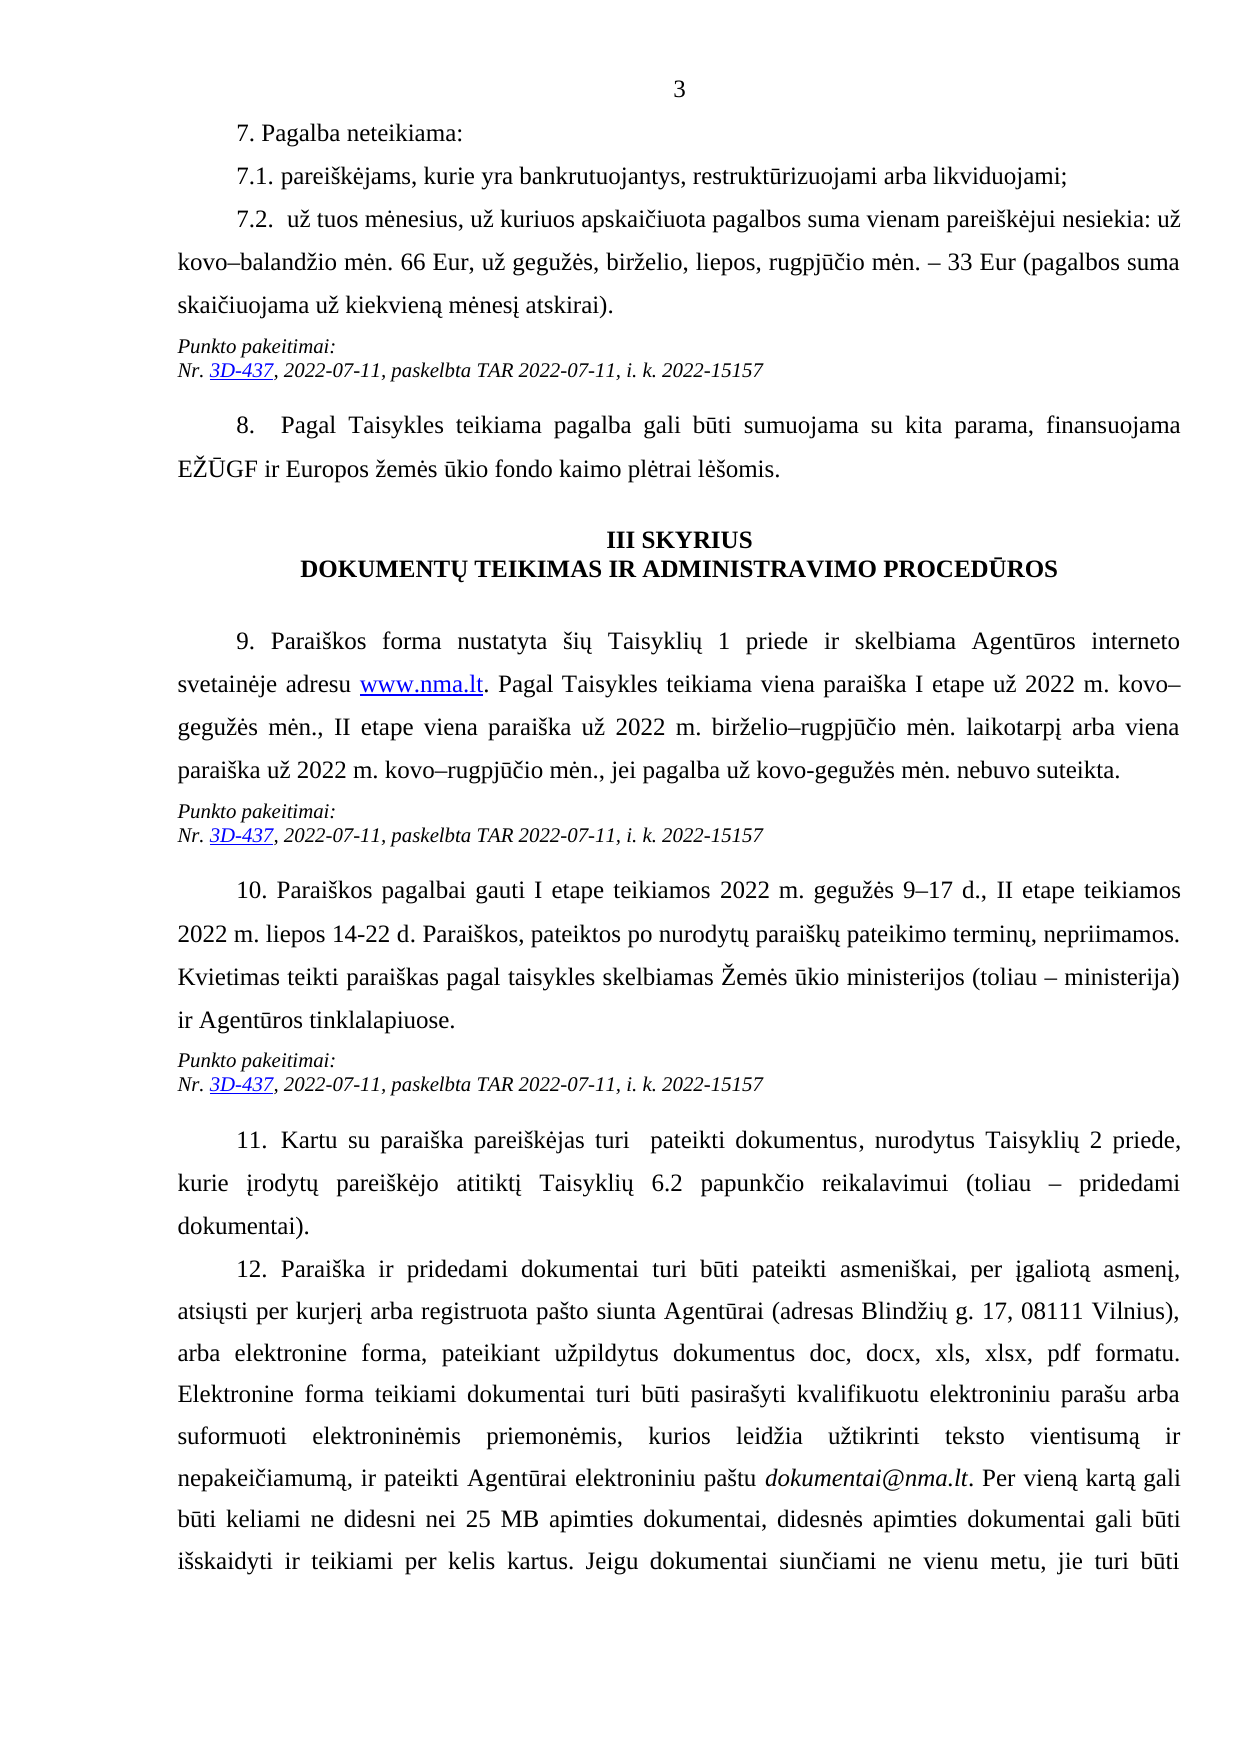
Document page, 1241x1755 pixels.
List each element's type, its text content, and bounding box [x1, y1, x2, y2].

text 9. Paraiškos forma nustatyta šių Taisyklių 1 priede ir skelbiama Agentūros interneto svetainėje adresu www.nma.lt. Pagal Taisykles teikiama viena paraiška I etape už 2022 m. kovo–gegužės mėn., II etape viena paraiška už 2022 m. birželio–rugpjūčio mėn. laikotarpį arba viena paraiška už 2022 m. kovo–rugpjūčio mėn., jei pagalba už kovo-gegužės mėn. nebuvo suteikta. [177, 626, 1181, 784]
text Punkto pakeitimai: [177, 334, 1181, 358]
text Nr. 3D-437, 2022-07-11, paskelbta TAR 2022-07-11, i. k. 2022-15157 [177, 358, 1181, 382]
text DOKUMENTŲ TEIKIMAS IR ADMINISTRAVIMO PROCEDŪROS [177, 554, 1181, 583]
text Punkto pakeitimai: [177, 799, 1181, 823]
text Punkto pakeitimai: [177, 1048, 1181, 1072]
text 7.2. už tuos mėnesius, už kuriuos apskaičiuota pagalbos suma vienam pareiškėjui nesiekia: už kovo–balandžio mėn. 66 Eur, už gegužės, birželio, liepos, rugpjūčio mėn. – 33 Eur (pagalbos suma skaičiuojama už kiekvieną mėnesį atskirai). [177, 204, 1181, 319]
text III SKYRIUS [177, 526, 1181, 554]
text 11. Kartu su paraiška pareiškėjas turi pateikti dokumentus, nurodytus Taisyklių 2 priede, kurie įrodytų pareiškėjo atitiktį Taisyklių 6.2 papunkčio reikalavimui (toliau – pridedami dokumentai). [177, 1125, 1181, 1240]
text 12. Paraiška ir pridedami dokumentai turi būti pateikti asmeniškai, per įgaliotą asmenį, atsiųsti per kurjerį arba registruota pašto siunta Agentūrai (adresas Blindžių g. 17, 08111 Vilnius), arba elektronine forma, pateikiant užpildytus dokumentus doc, docx, xls, xlsx, pdf formatu. Elektronine forma teikiami dokumentai turi būti pasirašyti kvalifikuotu elektroniniu parašu arba suformuoti elektroninėmis priemonėmis, kurios leidžia užtikrinti teksto vientisumą ir nepakeičiamumą, ir pateikti Agentūrai elektroniniu paštu dokumentai@nma.lt. Per vieną kartą gali būti keliami ne didesni nei 25 MB apimties dokumentai, didesnės apimties dokumentai gali būti išskaidyti ir teikiami per kelis kartus. Jeigu dokumentai siunčiami ne vienu metu, jie turi būti [177, 1254, 1181, 1575]
text 7.1. pareiškėjams, kurie yra bankrutuojantys, restruktūrizuojami arba likviduojami; [177, 161, 1181, 190]
text 10. Paraiškos pagalbai gauti I etape teikiamos 2022 m. gegužės 9–17 d., II etape teikiamos 2022 m. liepos 14-22 d. Paraiškos, pateiktos po nurodytų paraiškų pateikimo terminų, nepriimamos. Kvietimas teikti paraiškas pagal taisykles skelbiamas Žemės ūkio ministerijos (toliau – ministerija) ir Agentūros tinklalapiuose. [177, 876, 1181, 1034]
text 8. Pagal Taisykles teikiama pagalba gali būti sumuojama su kita parama, finansuojama EŽŪGF ir Europos žemės ūkio fondo kaimo plėtrai lėšomis. [177, 411, 1181, 482]
text 7. Pagalba neteikiama: [177, 118, 1181, 147]
text Nr. 3D-437, 2022-07-11, paskelbta TAR 2022-07-11, i. k. 2022-15157 [177, 1072, 1181, 1096]
text Nr. 3D-437, 2022-07-11, paskelbta TAR 2022-07-11, i. k. 2022-15157 [177, 823, 1181, 847]
